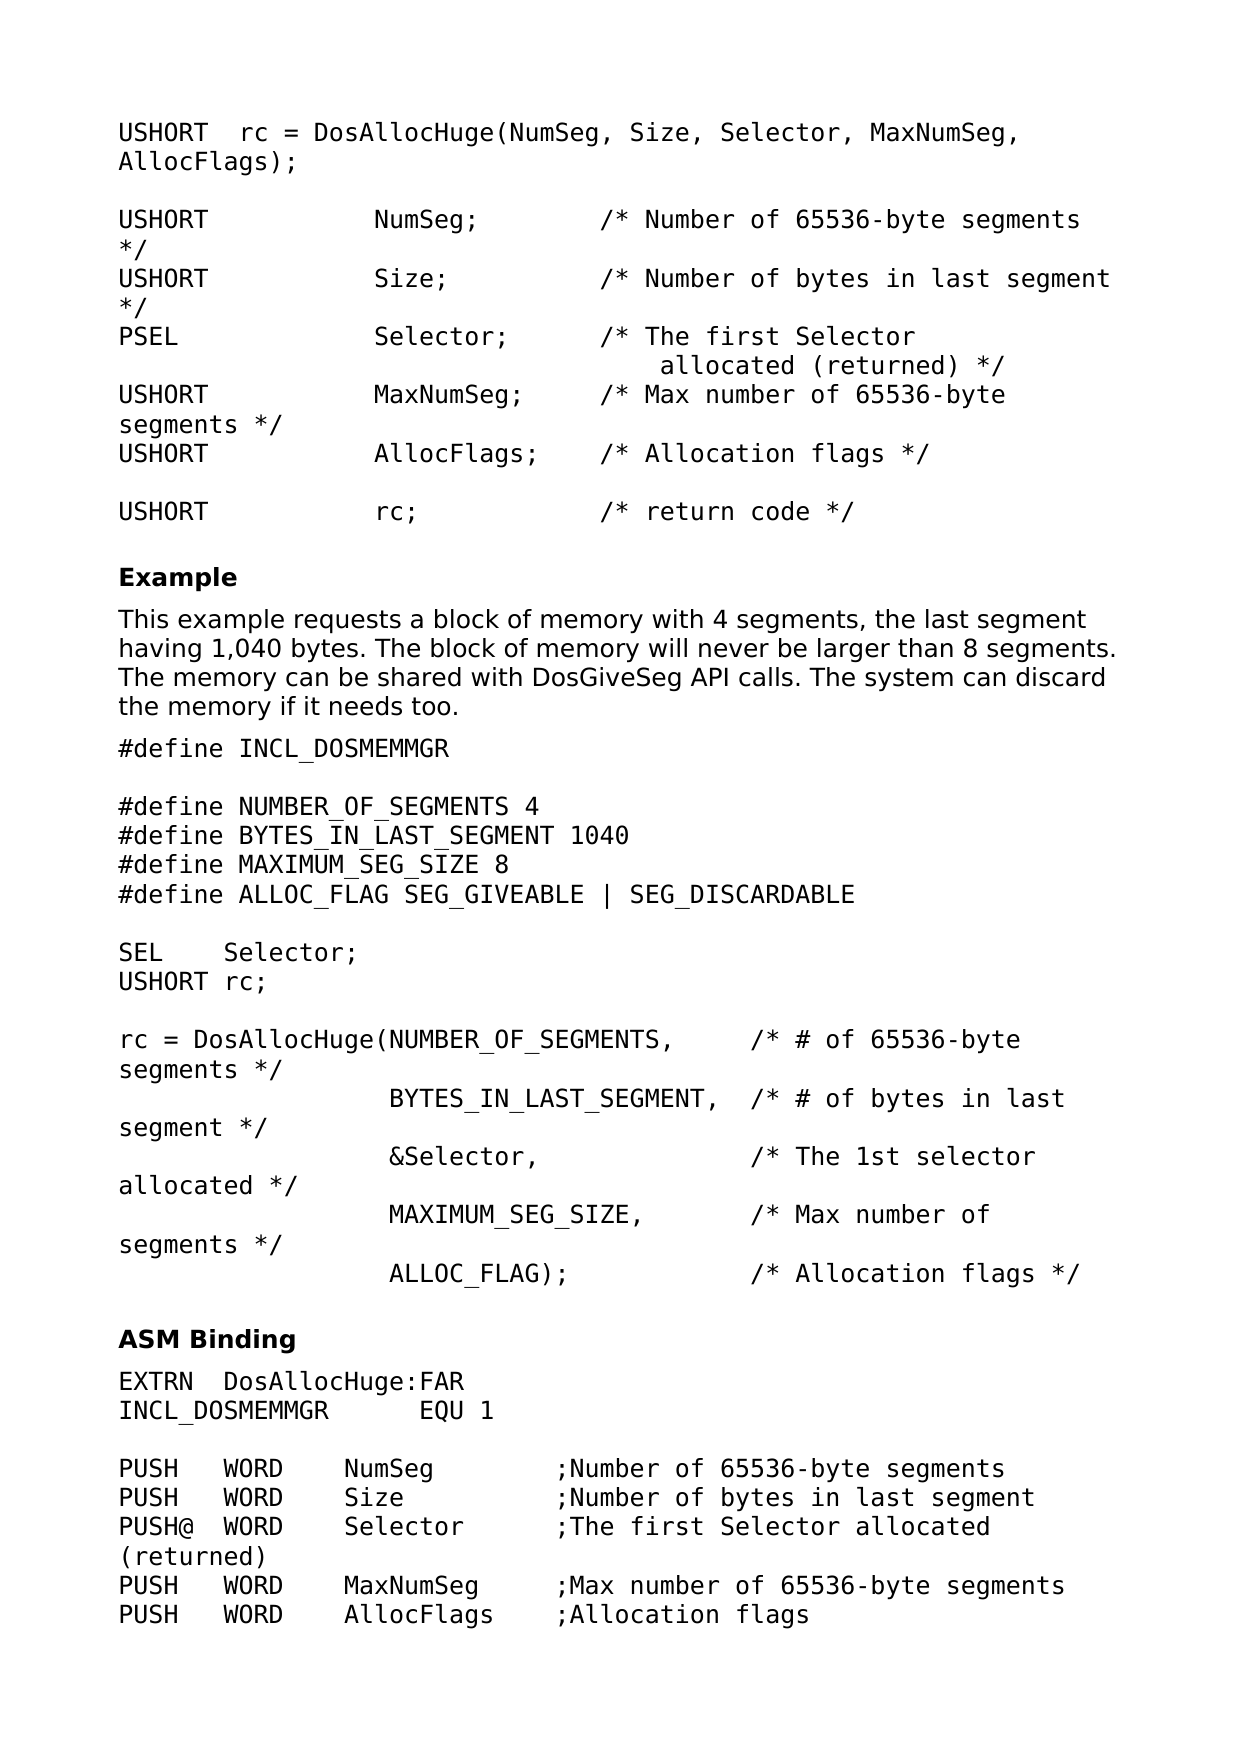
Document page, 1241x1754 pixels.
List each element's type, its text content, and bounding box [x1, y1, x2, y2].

text This example requests a block of memory with 4 segments, the last segment having 1,040 bytes. The block of memory will never be larger than 8 segments. The memory can be shared with DosGiveSeg API calls. The system can discard the memory if it needs too. [118, 605, 1122, 722]
text EXTRN DosAllocHuge:FAR INCL_DOSMEMMGR EQU 1 PUSH WORD NumSeg ;Number of 65536-byte segments PUSH WORD Size ;Number of bytes in last segment PUSH@ WORD Selector ;The first Selector allocated (returned) PUSH WORD MaxNumSeg ;Max number of 65536-byte segments PUSH WORD AllocFlags ;Allocation flags [118, 1367, 1122, 1629]
subtitle ASM Binding [118, 1325, 1122, 1354]
subtitle Example [118, 563, 1122, 592]
text USHORT rc = DosAllocHuge(NumSeg, Size, Selector, MaxNumSeg, AllocFlags); USHORT NumSeg; /* Number of 65536-byte segments */ USHORT Size; /* Number of bytes in last segment */ PSEL Selector; /* The first Selector allocated (returned) */ USHORT MaxNumSeg; /* Max number of 65536-byte segments */ USHORT AllocFlags; /* Allocation flags */ USHORT rc; /* return code */ [118, 118, 1122, 526]
text #define INCL_DOSMEMMGR #define NUMBER_OF_SEGMENTS 4 #define BYTES_IN_LAST_SEGMENT 1040 #define MAXIMUM_SEG_SIZE 8 #define ALLOC_FLAG SEG_GIVEABLE | SEG_DISCARDABLE SEL Selector; USHORT rc; rc = DosAllocHuge(NUMBER_OF_SEGMENTS, /* # of 65536-byte segments */ BYTES_IN_LAST_SEGMENT, /* # of bytes in last segment */ &Selector, /* The 1st selector allocated */ MAXIMUM_SEG_SIZE, /* Max number of segments */ ALLOC_FLAG); /* Allocation flags */ [118, 734, 1122, 1288]
